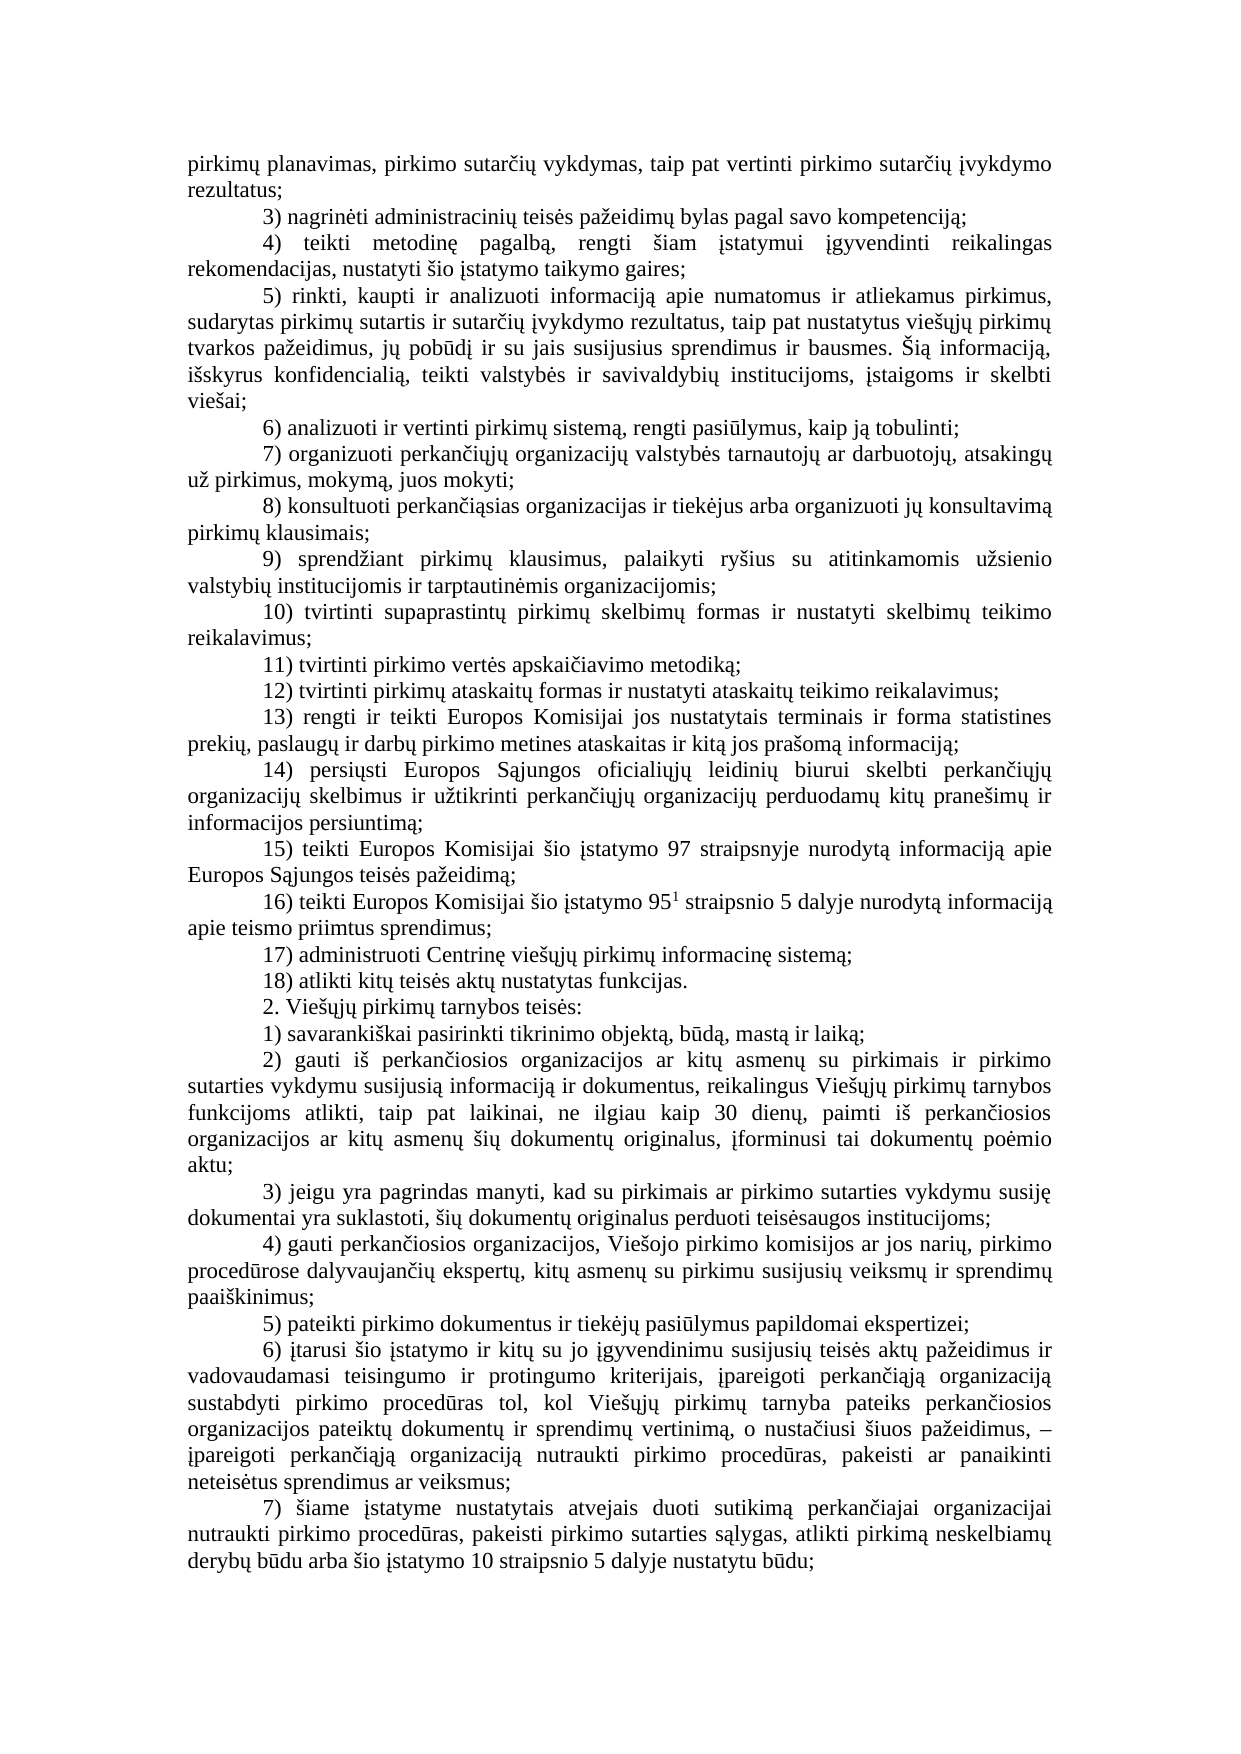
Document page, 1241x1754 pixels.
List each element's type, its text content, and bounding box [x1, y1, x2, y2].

text 10) tvirtinti supaprastintų pirkimų skelbimų formas ir nustatyti skelbimų teikimo reikalavimus; [187, 598, 1053, 651]
text 5) rinkti, kaupti ir analizuoti informaciją apie numatomus ir atliekamus pirkimus, sudarytas pirkimų sutartis ir sutarčių įvykdymo rezultatus, taip pat nustatytus viešųjų pirkimų tvarkos pažeidimus, jų pobūdį ir su jais susijusius sprendimus ir bausmes. Šią informaciją, išskyrus konfidencialią, teikti valstybės ir savivaldybių institucijoms, įstaigoms ir skelbti viešai; [187, 282, 1053, 413]
text 17) administruoti Centrinę viešųjų pirkimų informacinę sistemą; [187, 941, 1053, 967]
text 9) sprendžiant pirkimų klausimus, palaikyti ryšius su atitinkamomis užsienio valstybių institucijomis ir tarptautinėmis organizacijomis; [187, 545, 1053, 598]
text 8) konsultuoti perkančiąsias organizacijas ir tiekėjus arba organizuoti jų konsultavimą pirkimų klausimais; [187, 493, 1053, 545]
text 4) teikti metodinę pagalbą, rengti šiam įstatymui įgyvendinti reikalingas rekomendacijas, nustatyti šio įstatymo taikymo gaires; [187, 229, 1053, 282]
text 13) rengti ir teikti Europos Komisijai jos nustatytais terminais ir forma statistines prekių, paslaugų ir darbų pirkimo metines ataskaitas ir kitą jos prašomą informaciją; [187, 703, 1053, 756]
text 12) tvirtinti pirkimų ataskaitų formas ir nustatyti ataskaitų teikimo reikalavimus; [187, 677, 1053, 703]
text 3) nagrinėti administracinių teisės pažeidimų bylas pagal savo kompetenciją; [187, 203, 1053, 229]
text 11) tvirtinti pirkimo vertės apskaičiavimo metodiką; [187, 651, 1053, 677]
text 3) jeigu yra pagrindas manyti, kad su pirkimais ar pirkimo sutarties vykdymu susiję dokumentai yra suklastoti, šių dokumentų originalus perduoti teisėsaugos institucijoms; [187, 1178, 1053, 1231]
text 18) atlikti kitų teisės aktų nustatytas funkcijas. [187, 967, 1053, 993]
text 6) įtarusi šio įstatymo ir kitų su jo įgyvendinimu susijusių teisės aktų pažeidimus ir vadovaudamasi teisingumo ir protingumo kriterijais, įpareigoti perkančiąją organizaciją sustabdyti pirkimo procedūras tol, kol Viešųjų pirkimų tarnyba pateiks perkančiosios organizacijos pateiktų dokumentų ir sprendimų vertinimą, o nustačiusi šiuos pažeidimus, – įpareigoti perkančiąją organizaciją nutraukti pirkimo procedūras, pakeisti ar panaikinti neteisėtus sprendimus ar veiksmus; [187, 1336, 1053, 1494]
text 1) savarankiškai pasirinkti tikrinimo objektą, būdą, mastą ir laiką; [187, 1020, 1053, 1046]
text 16) teikti Europos Komisijai šio įstatymo 951 straipsnio 5 dalyje nurodytą informaciją apie teismo priimtus sprendimus; [187, 888, 1053, 941]
text 4) gauti perkančiosios organizacijos, Viešojo pirkimo komisijos ar jos narių, pirkimo procedūrose dalyvaujančių ekspertų, kitų asmenų su pirkimu susijusių veiksmų ir sprendimų paaiškinimus; [187, 1231, 1053, 1309]
text 6) analizuoti ir vertinti pirkimų sistemą, rengti pasiūlymus, kaip ją tobulinti; [187, 413, 1053, 440]
text 7) organizuoti perkančiųjų organizacijų valstybės tarnautojų ar darbuotojų, atsakingų už pirkimus, mokymą, juos mokyti; [187, 440, 1053, 493]
text 5) pateikti pirkimo dokumentus ir tiekėjų pasiūlymus papildomai ekspertizei; [187, 1309, 1053, 1336]
text 15) teikti Europos Komisijai šio įstatymo 97 straipsnyje nurodytą informaciją apie Europos Sąjungos teisės pažeidimą; [187, 835, 1053, 888]
text 14) persiųsti Europos Sąjungos oficialiųjų leidinių biurui skelbti perkančiųjų organizacijų skelbimus ir užtikrinti perkančiųjų organizacijų perduodamų kitų pranešimų ir informacijos persiuntimą; [187, 756, 1053, 835]
text 2. Viešųjų pirkimų tarnybos teisės: [187, 993, 1053, 1020]
text 2) gauti iš perkančiosios organizacijos ar kitų asmenų su pirkimais ir pirkimo sutarties vykdymu susijusią informaciją ir dokumentus, reikalingus Viešųjų pirkimų tarnybos funkcijoms atlikti, taip pat laikinai, ne ilgiau kaip 30 dienų, paimti iš perkančiosios organizacijos ar kitų asmenų šių dokumentų originalus, įforminusi tai dokumentų poėmio aktu; [187, 1046, 1053, 1178]
text pirkimų planavimas, pirkimo sutarčių vykdymas, taip pat vertinti pirkimo sutarčių įvykdymo rezultatus; [187, 150, 1053, 203]
text 7) šiame įstatyme nustatytais atvejais duoti sutikimą perkančiajai organizacijai nutraukti pirkimo procedūras, pakeisti pirkimo sutarties sąlygas, atlikti pirkimą neskelbiamų derybų būdu arba šio įstatymo 10 straipsnio 5 dalyje nustatytu būdu; [187, 1494, 1053, 1573]
